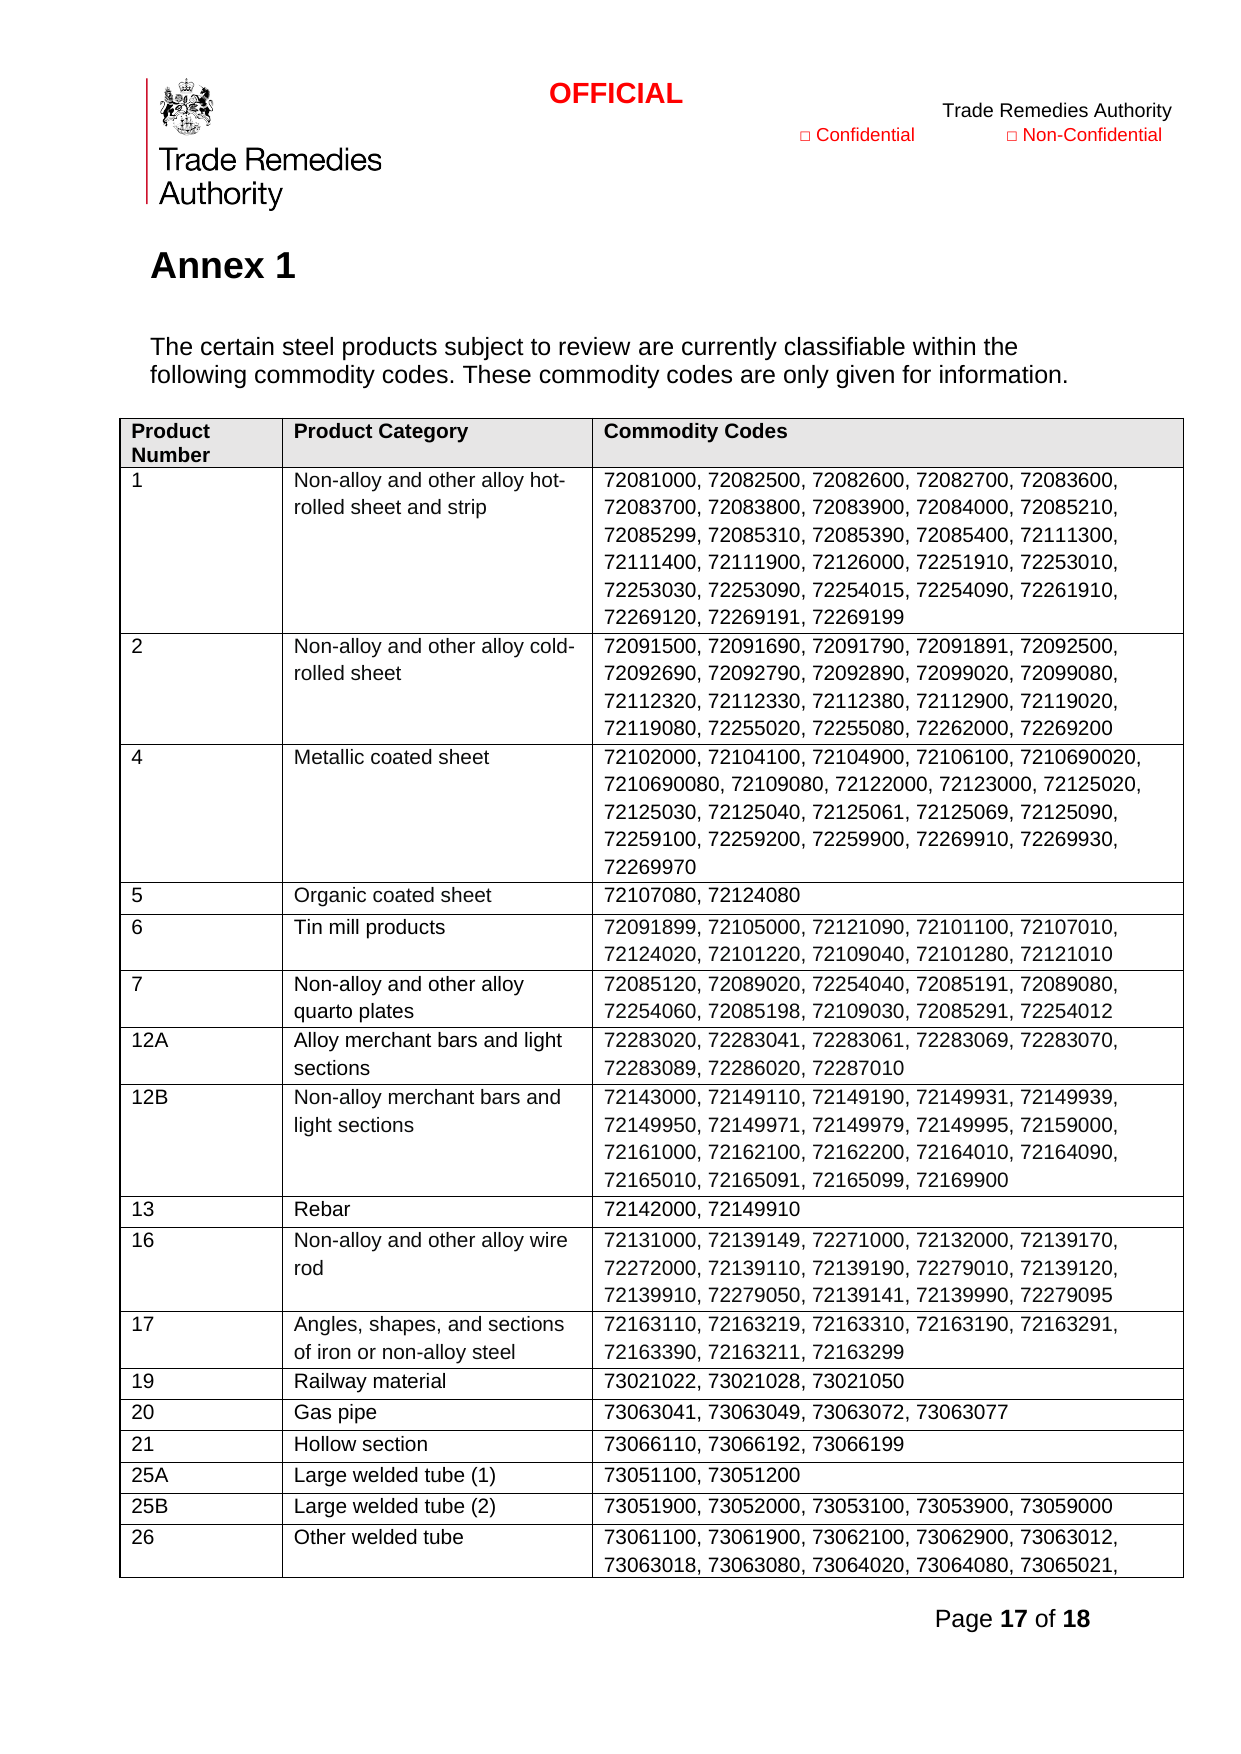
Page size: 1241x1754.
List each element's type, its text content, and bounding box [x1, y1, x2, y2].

table_cell 73063041, 73063049, 73063072, 73063077 [593, 1400, 1183, 1430]
table_cell 12B [121, 1085, 282, 1196]
text The certain steel products subject to review are currently classifiable within the following commodity codes. These commodity codes are only given for information. [150, 331, 1090, 389]
table_header Product Category [283, 419, 592, 467]
table_cell 20 [121, 1400, 282, 1430]
table_cell Other welded tube [283, 1525, 592, 1577]
table_cell 7 [121, 971, 282, 1027]
table_cell 19 [121, 1369, 282, 1399]
table_cell 4 [121, 745, 282, 882]
table_cell 72131000, 72139149, 72271000, 72132000, 72139170, 72272000, 72139110, 72139190, 72279010, 72139120, 72139910, 72279050, 72139141, 72139990, 72279095 [593, 1228, 1183, 1311]
table_cell 12A [121, 1028, 282, 1084]
table_cell Non-alloy and other alloy hot-rolled sheet and strip [283, 468, 592, 633]
table_cell 17 [121, 1312, 282, 1368]
table_cell Railway material [283, 1369, 592, 1399]
table_cell Non-alloy and other alloy wire rod [283, 1228, 592, 1311]
table_cell 5 [121, 883, 282, 913]
table_header Product Number [121, 419, 282, 467]
table_cell Rebar [283, 1197, 592, 1227]
table_cell 26 [121, 1525, 282, 1577]
table_cell 72107080, 72124080 [593, 883, 1183, 913]
table_cell Tin mill products [283, 915, 592, 970]
table_cell 73051900, 73052000, 73053100, 73053900, 73059000 [593, 1494, 1183, 1524]
table_cell 1 [121, 468, 282, 633]
table_cell 2 [121, 634, 282, 744]
table_cell Non-alloy and other alloy cold-rolled sheet [283, 634, 592, 744]
table_cell Large welded tube (1) [283, 1463, 592, 1493]
table_cell 16 [121, 1228, 282, 1311]
table_cell 72142000, 72149910 [593, 1197, 1183, 1227]
table_cell Metallic coated sheet [283, 745, 592, 882]
table_cell 72163110, 72163219, 72163310, 72163190, 72163291, 72163390, 72163211, 72163299 [593, 1312, 1183, 1368]
table_cell 73051100, 73051200 [593, 1463, 1183, 1493]
table_cell Gas pipe [283, 1400, 592, 1430]
table_cell 72091500, 72091690, 72091790, 72091891, 72092500, 72092690, 72092790, 72092890, 72099020, 72099080, 72112320, 72112330, 72112380, 72112900, 72119020, 72119080, 72255020, 72255080, 72262000, 72269200 [593, 634, 1183, 744]
table_cell 25A [121, 1463, 282, 1493]
table_cell 73066110, 73066192, 73066199 [593, 1431, 1183, 1462]
table_cell 72283020, 72283041, 72283061, 72283069, 72283070, 72283089, 72286020, 72287010 [593, 1028, 1183, 1084]
table_cell Hollow section [283, 1431, 592, 1462]
table_cell 72102000, 72104100, 72104900, 72106100, 7210690020, 7210690080, 72109080, 72122000, 72123000, 72125020, 72125030, 72125040, 72125061, 72125069, 72125090, 72259100, 72259200, 72259900, 72269910, 72269930, 72269970 [593, 745, 1183, 882]
table_cell 73021022, 73021028, 73021050 [593, 1369, 1183, 1399]
table_cell 72085120, 72089020, 72254040, 72085191, 72089080, 72254060, 72085198, 72109030, 72085291, 72254012 [593, 971, 1183, 1027]
table_cell 72081000, 72082500, 72082600, 72082700, 72083600, 72083700, 72083800, 72083900, 72084000, 72085210, 72085299, 72085310, 72085390, 72085400, 72111300, 72111400, 72111900, 72126000, 72251910, 72253010, 72253030, 72253090, 72254015, 72254090, 72261910, 72269120, 72269191, 72269199 [593, 468, 1183, 633]
table_cell 6 [121, 915, 282, 970]
table_cell 72091899, 72105000, 72121090, 72101100, 72107010, 72124020, 72101220, 72109040, 72101280, 72121010 [593, 915, 1183, 970]
table_cell 21 [121, 1431, 282, 1462]
table_header Commodity Codes [593, 419, 1183, 467]
table_cell Non-alloy and other alloy quarto plates [283, 971, 592, 1027]
table_cell 73061100, 73061900, 73062100, 73062900, 73063012, 73063018, 73063080, 73064020, 73064080, 73065021, [593, 1525, 1183, 1577]
table_cell 13 [121, 1197, 282, 1227]
subtitle Annex 1 [150, 243, 1090, 286]
table_cell 25B [121, 1494, 282, 1524]
table_cell Non-alloy merchant bars and light sections [283, 1085, 592, 1196]
table_cell Angles, shapes, and sections of iron or non-alloy steel [283, 1312, 592, 1368]
table_cell Large welded tube (2) [283, 1494, 592, 1524]
table_cell Organic coated sheet [283, 883, 592, 913]
table_cell Alloy merchant bars and light sections [283, 1028, 592, 1084]
table_cell 72143000, 72149110, 72149190, 72149931, 72149939, 72149950, 72149971, 72149979, 72149995, 72159000, 72161000, 72162100, 72162200, 72164010, 72164090, 72165010, 72165091, 72165099, 72169900 [593, 1085, 1183, 1196]
